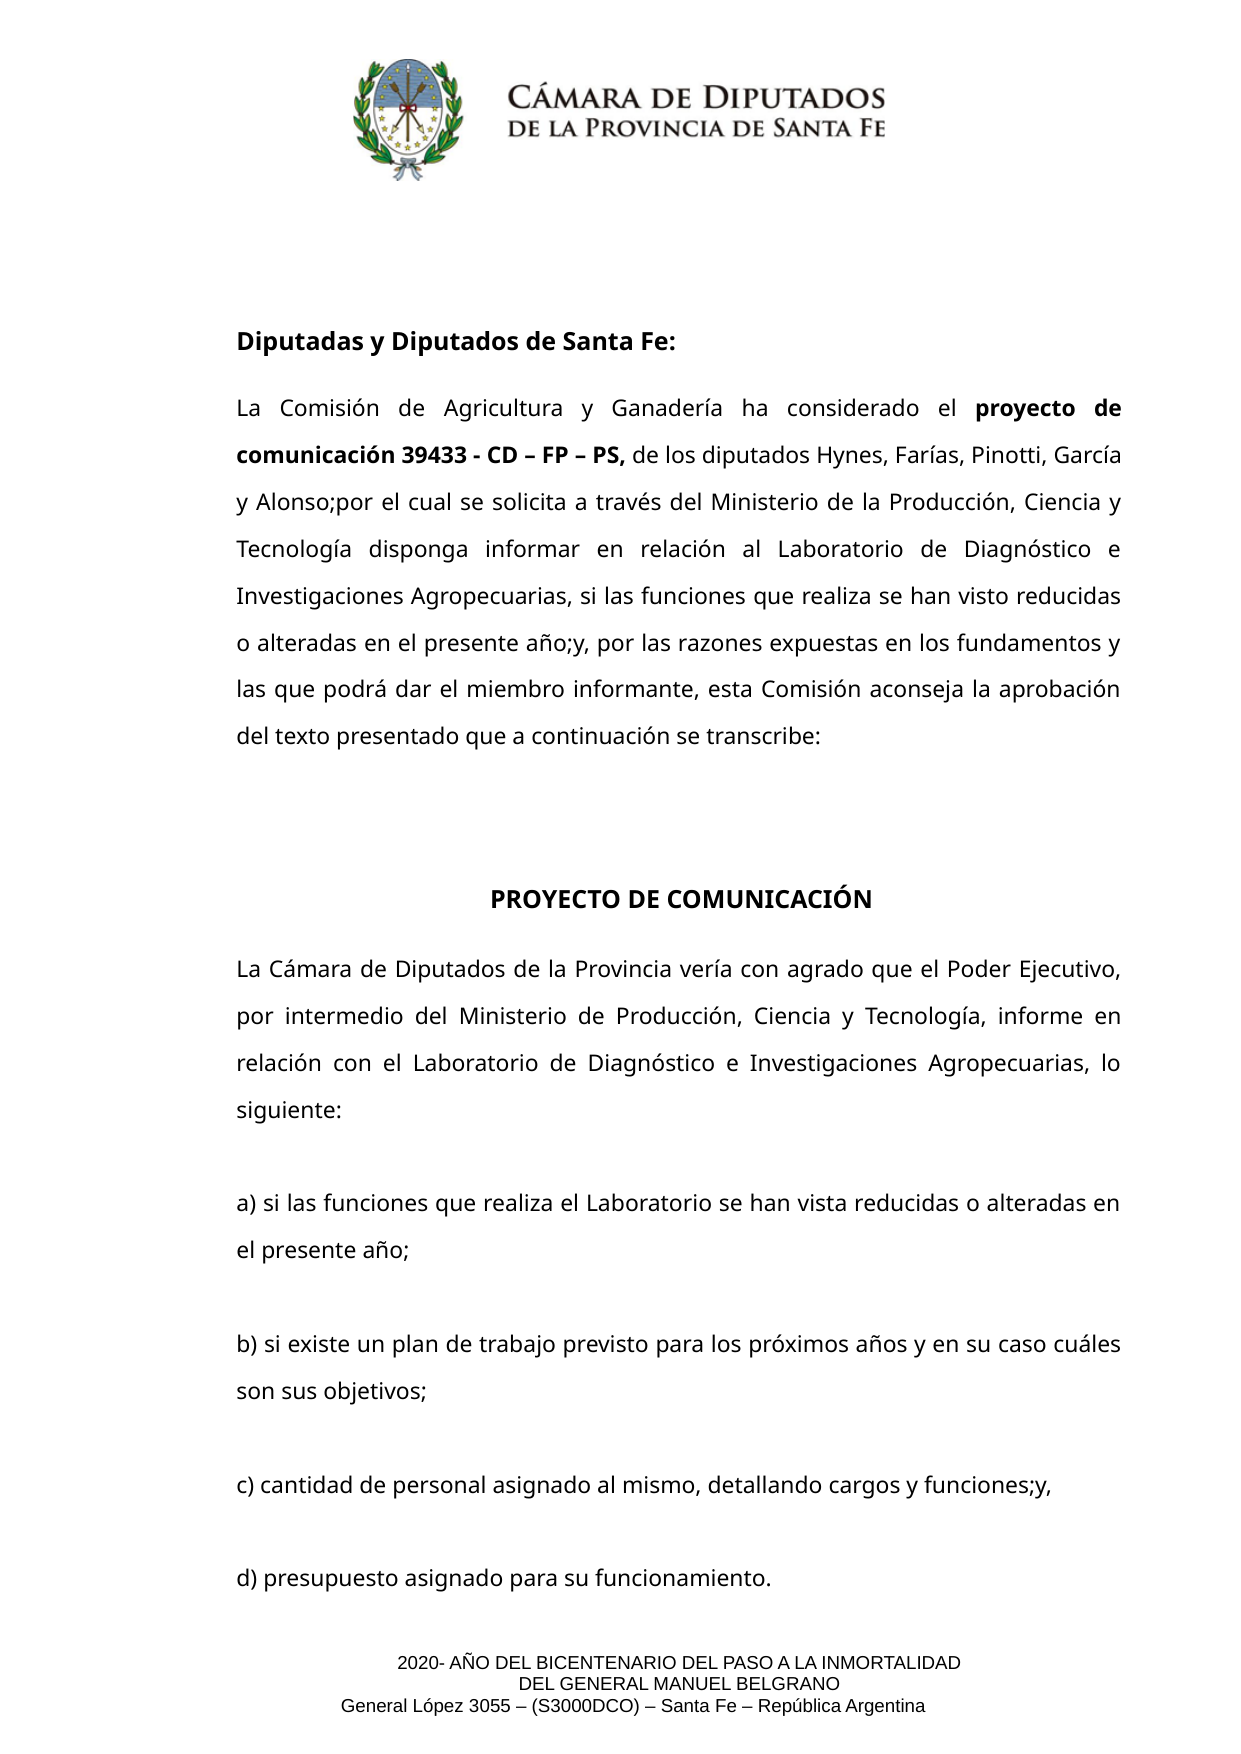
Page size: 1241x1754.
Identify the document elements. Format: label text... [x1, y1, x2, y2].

text d) presupuesto asignado para su funcionamiento. [236, 1562, 1122, 1594]
text Diputadas y Diputados de Santa Fe: [236, 324, 1122, 358]
text a) si las funciones que realiza el Laboratorio se han vista reducidas o alteradas en el presente año; [236, 1187, 1122, 1266]
text c) cantidad de personal asignado al mismo, detallando cargos y funciones;y, [236, 1469, 1122, 1500]
text b) si existe un plan de trabajo previsto para los próximos años y en su caso cuáles son sus objetivos; [236, 1328, 1122, 1406]
text PROYECTO DE COMUNICACIÓN [236, 882, 1122, 916]
text La Cámara de Diputados de la Provincia vería con agrado que el Poder Ejecutivo, por intermedio del Ministerio de Producción, Ciencia y Tecnología, informe en relación con el Laboratorio de Diagnóstico e Investigaciones Agropecuarias, lo siguiente: [236, 953, 1122, 1125]
text La Comisión de Agricultura y Ganadería ha considerado el proyecto de comunicación 39433 - CD – FP – PS, de los diputados Hynes, Farías, Pinotti, García y Alonso;por el cual se solicita a través del Ministerio de la Producción, Ciencia y Tecnología disponga informar en relación al Laboratorio de Diagnóstico e Investigaciones Agropecuarias, si las funciones que realiza se han visto reducidas o alteradas en el presente año;y, por las razones expuestas en los fundamentos y las que podrá dar el miembro informante, esta Comisión aconseja la aprobación del texto presentado que a continuación se transcribe: [236, 392, 1122, 751]
